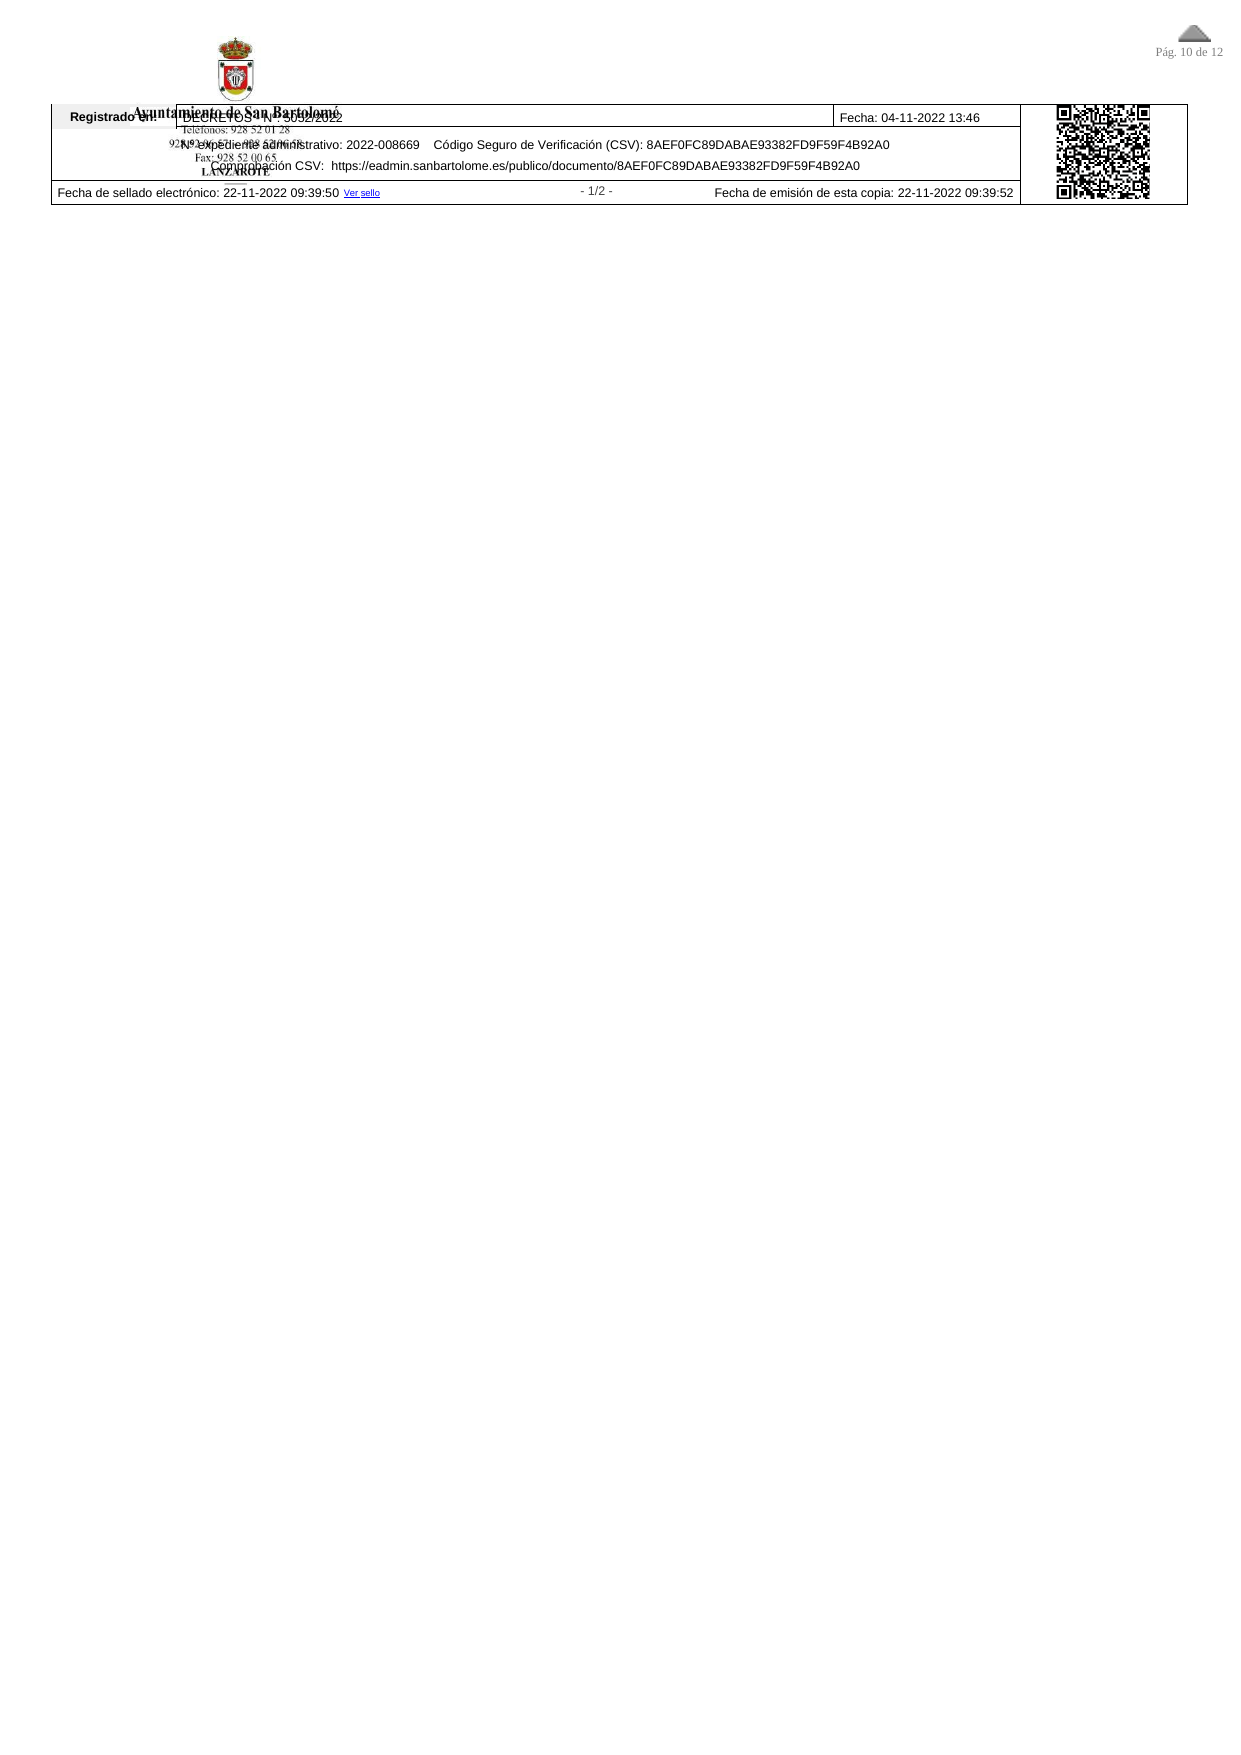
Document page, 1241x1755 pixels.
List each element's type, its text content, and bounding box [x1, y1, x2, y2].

table_cell Fecha: 04-11-2022 13:46 [834, 105, 1020, 126]
picture [1177, 25, 1211, 42]
picture [1056, 105, 1150, 199]
picture [130, 107, 176, 126]
table_cell Registrado en: [52, 107, 130, 126]
picture [130, 127, 342, 180]
picture [177, 105, 342, 126]
table_cell DECRETOS - Nº: 5052/2022 [342, 105, 833, 126]
picture [130, 181, 342, 186]
table_cell Nº expediente administrativo: 2022-008669 Código Seguro de Verificación (CSV): 8AEF0FC89DABAE93382FD9F59F4B92A0 Comprobación CSV: https://eadmin.sanbartolome.es/publico/documento/8AEF0FC89DABAE93382FD9F59F4B92A0 [342, 127, 1020, 180]
picture [130, 36, 342, 104]
table_cell Fecha de sellado electrónico: 22-11-2022 09:39:50 Ver sello - 1/2 - Fecha de emisión de esta copia: 22-11-2022 09:39:52 [52, 181, 1020, 204]
table_header [1021, 105, 1187, 204]
